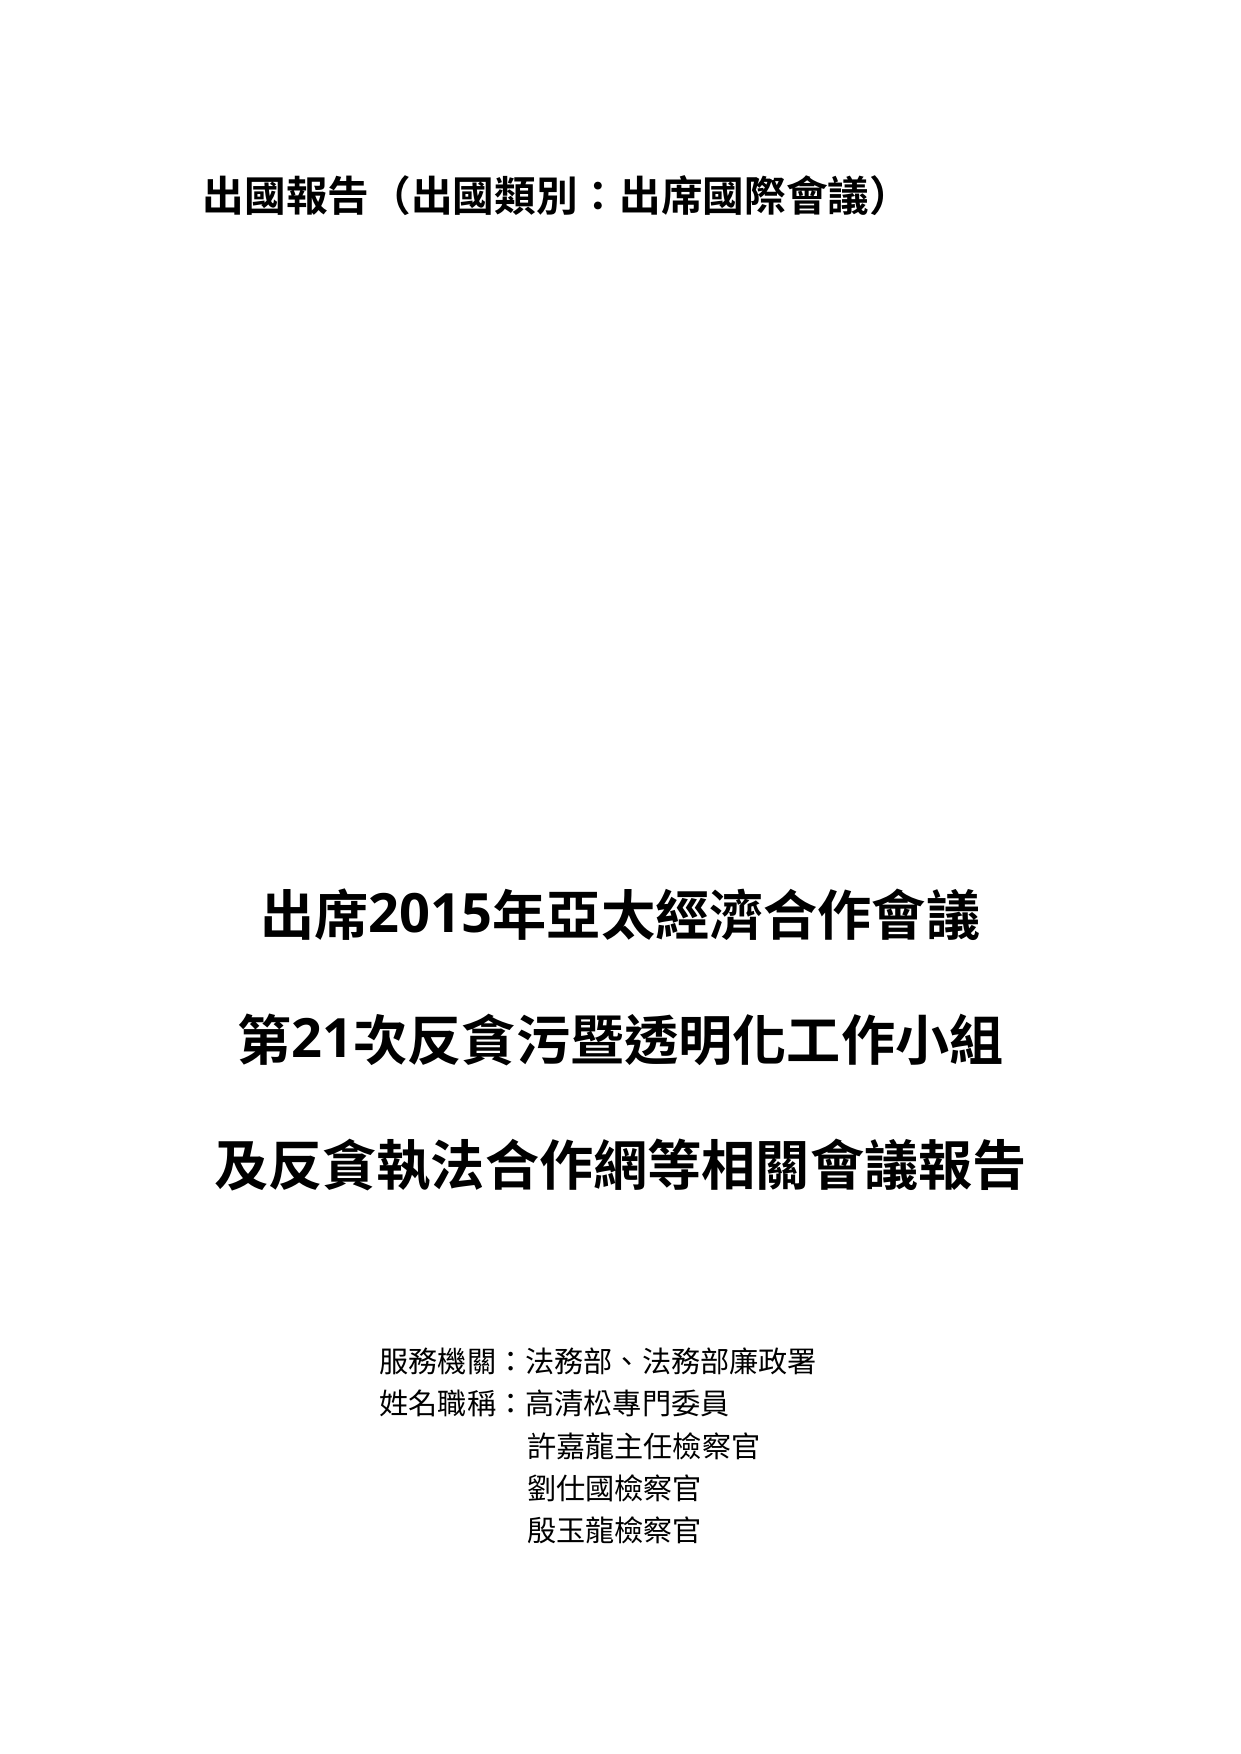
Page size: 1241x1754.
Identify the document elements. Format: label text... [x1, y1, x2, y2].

text 姓名職稱：高清松專門委員 [379, 1381, 1053, 1423]
text 出國報告（出國類別：出席國際會議） [187, 151, 1053, 214]
text 許嘉龍主任檢察官 [527, 1423, 1053, 1466]
text 服務機關：法務部、法務部廉政署 [379, 1339, 1053, 1381]
text 出席2015年亞太經濟合作會議 [187, 839, 1053, 964]
text 及反貪執法合作網等相關會議報告 [187, 1089, 1053, 1214]
text 第21次反貪污暨透明化工作小組 [187, 964, 1053, 1089]
text 劉仕國檢察官 [527, 1466, 1053, 1508]
text 殷玉龍檢察官 [527, 1508, 1053, 1550]
